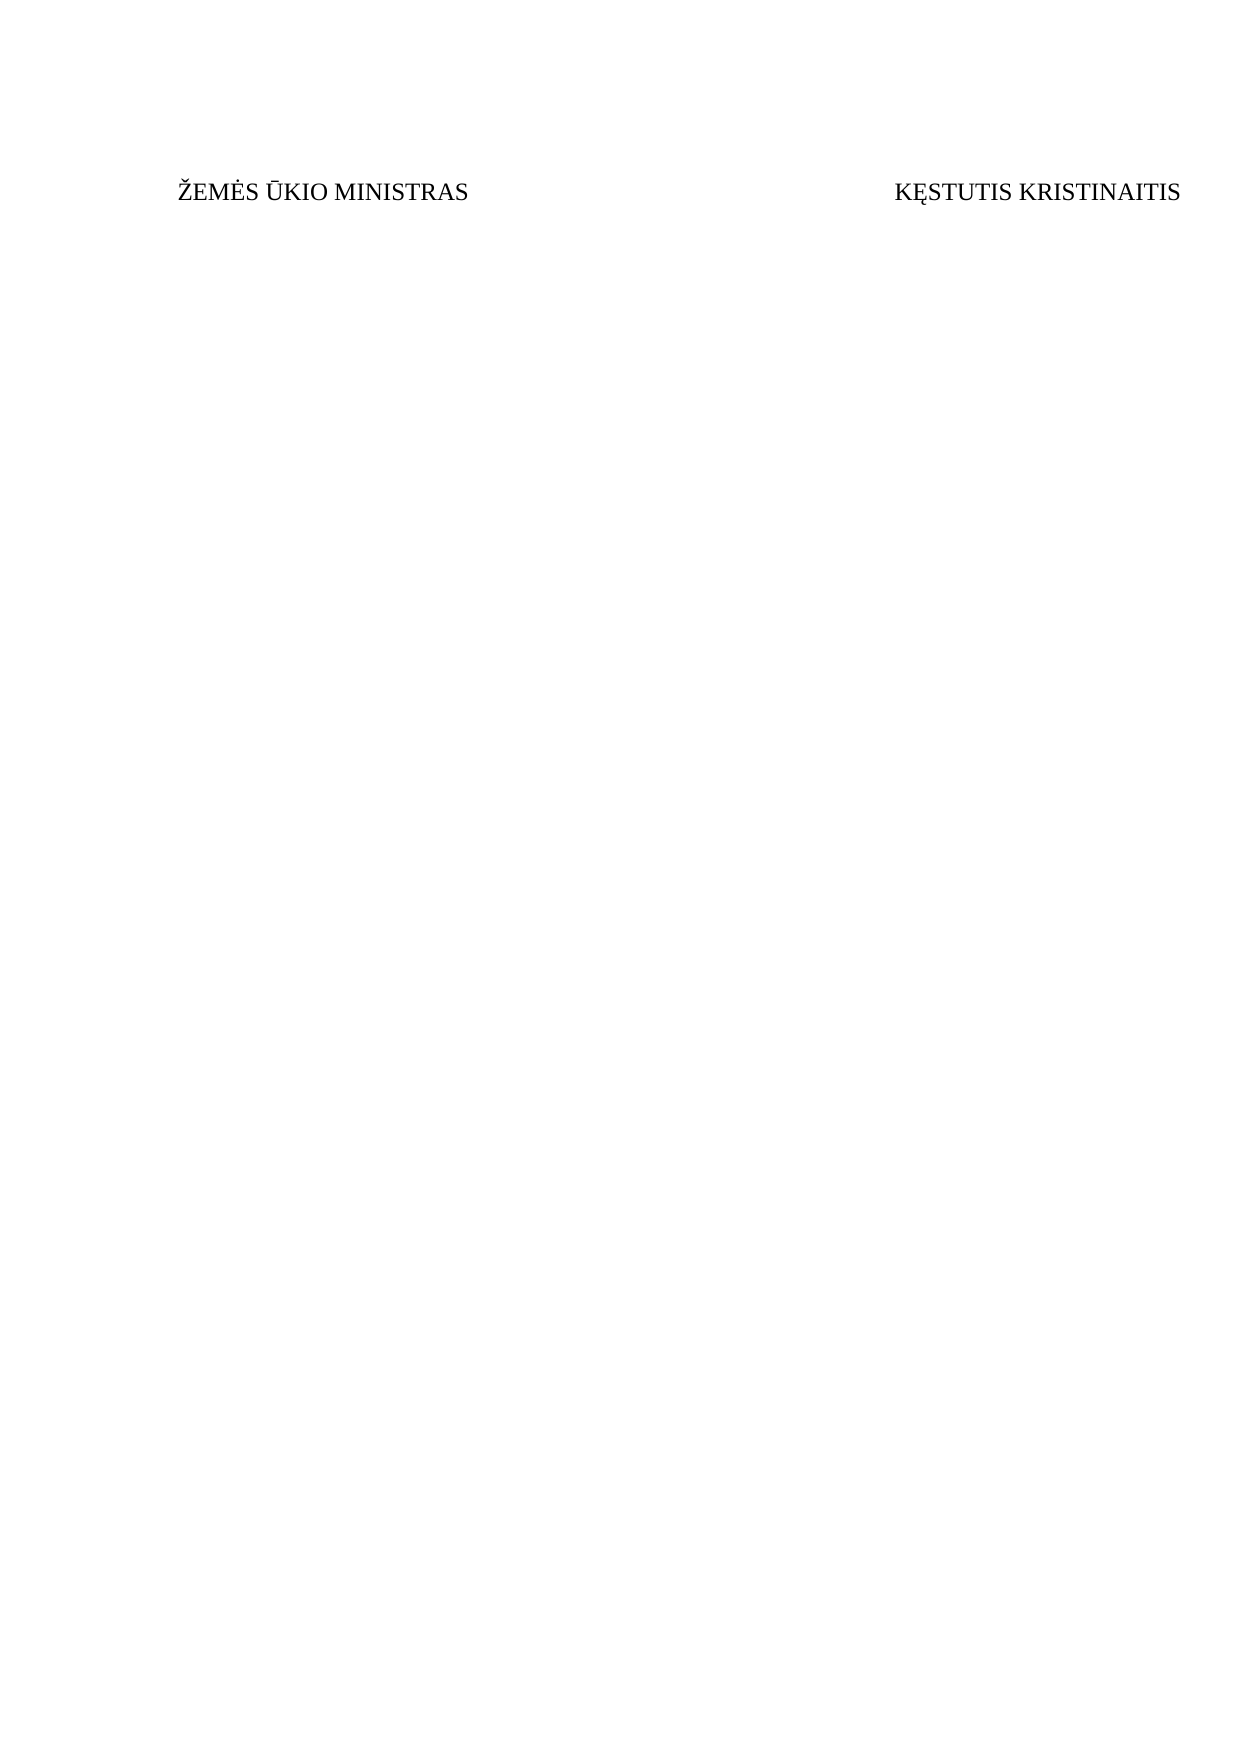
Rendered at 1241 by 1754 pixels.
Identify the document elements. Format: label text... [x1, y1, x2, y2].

text ŽEMĖS ŪKIO MINISTRAS KĘSTUTIS KRISTINAITIS [177, 177, 1181, 206]
